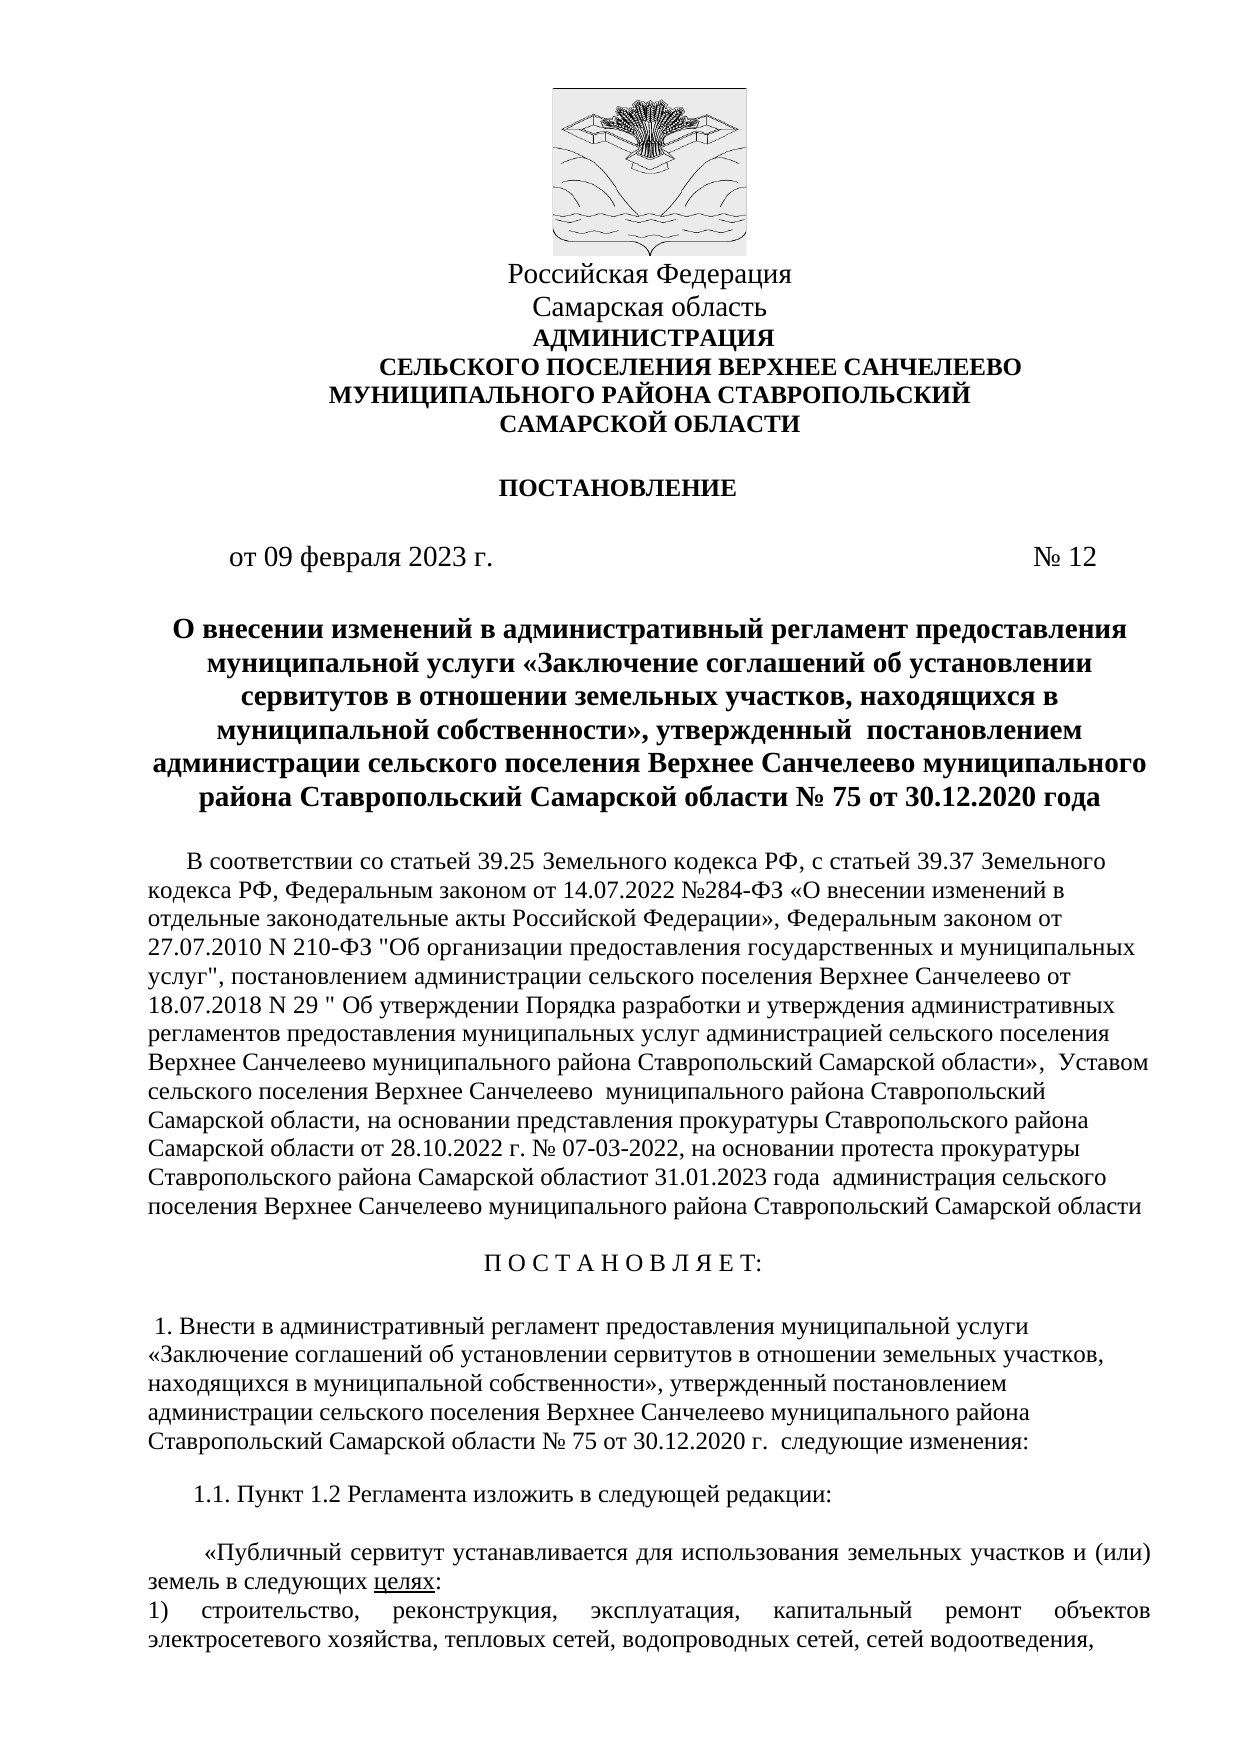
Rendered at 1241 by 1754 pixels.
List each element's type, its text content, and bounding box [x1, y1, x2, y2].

text САМАРСКОЙ ОБЛАСТИ [148, 409, 1152, 438]
text ПОСТАНОВЛЕНИЕ [148, 473, 1152, 502]
text 1) строительство, реконструкция, эксплуатация, капитальный ремонт объектов электросетевого хозяйства, тепловых сетей, водопроводных сетей, сетей водоотведения, [148, 1595, 1152, 1652]
text 1.1. Пункт 1.2 Регламента изложить в следующей редакции: [148, 1479, 1152, 1508]
text «Публичный сервитут устанавливается для использования земельных участков и (или) земель в следующих целях: [148, 1537, 1152, 1595]
title О внесении изменений в административный регламент предоставления муниципальной услуги «Заключение соглашений об установлении сервитутов в отношении земельных участков, находящихся в муниципальной собственности», утвержденный постановлением администрации сельского поселения Верхнее Санчелеево муниципального района Ставропольский Самарской области № 75 от 30.12.2020 года [148, 611, 1152, 812]
picture [552, 88, 747, 256]
text Самарская область [148, 289, 1152, 323]
title П О С Т А Н О В Л Я Е Т: [148, 1248, 1152, 1277]
subtitle АДМИНИСТРАЦИЯ [148, 323, 1152, 352]
text от 09 февраля 2023 г. № 12 [148, 539, 1152, 573]
subtitle МУНИЦИПАЛЬНОГО РАЙОНА СТАВРОПОЛЬСКИЙ [148, 380, 1152, 409]
text Российская Федерация [148, 256, 1152, 289]
subtitle СЕЛЬСКОГО ПОСЕЛЕНИЯ ВЕРХНЕЕ САНЧЕЛЕЕВО [148, 352, 1152, 380]
list В соответствии со статьей 39.25 Земельного кодекса РФ, с статьей 39.37 Земельного кодекса РФ, Федеральным законом от 14.07.2022 №284-ФЗ «О внесении изменений в отдельные законодательные акты Российской Федерации», Федеральным законом от 27.07.2010 N 210-ФЗ "Об организации предоставления государственных и муниципальных услуг", постановлением администрации сельского поселения Верхнее Санчелеево от 18.07.2018 N 29 " Об утверждении Порядка разработки и утверждения административных регламентов предоставления муниципальных услуг администрацией сельского поселения Верхнее Санчелеево муниципального района Ставропольский Самарской области», Уставом сельского поселения Верхнее Санчелеево муниципального района Ставропольский Самарской области, на основании представления прокуратуры Ставропольского района Самарской области от 28.10.2022 г. № 07-03-2022, на основании протеста прокуратуры Ставропольского района Самарской областиот 31.01.2023 года администрация сельского поселения Верхнее Санчелеево муниципального района Ставропольский Самарской области [148, 846, 1152, 1220]
list 1. Внести в административный регламент предоставления муниципальной услуги «Заключение соглашений об установлении сервитутов в отношении земельных участков, находящихся в муниципальной собственности», утвержденный постановлением администрации сельского поселения Верхнее Санчелеево муниципального района Ставропольский Самарской области № 75 от 30.12.2020 г. следующие изменения: [148, 1311, 1152, 1454]
